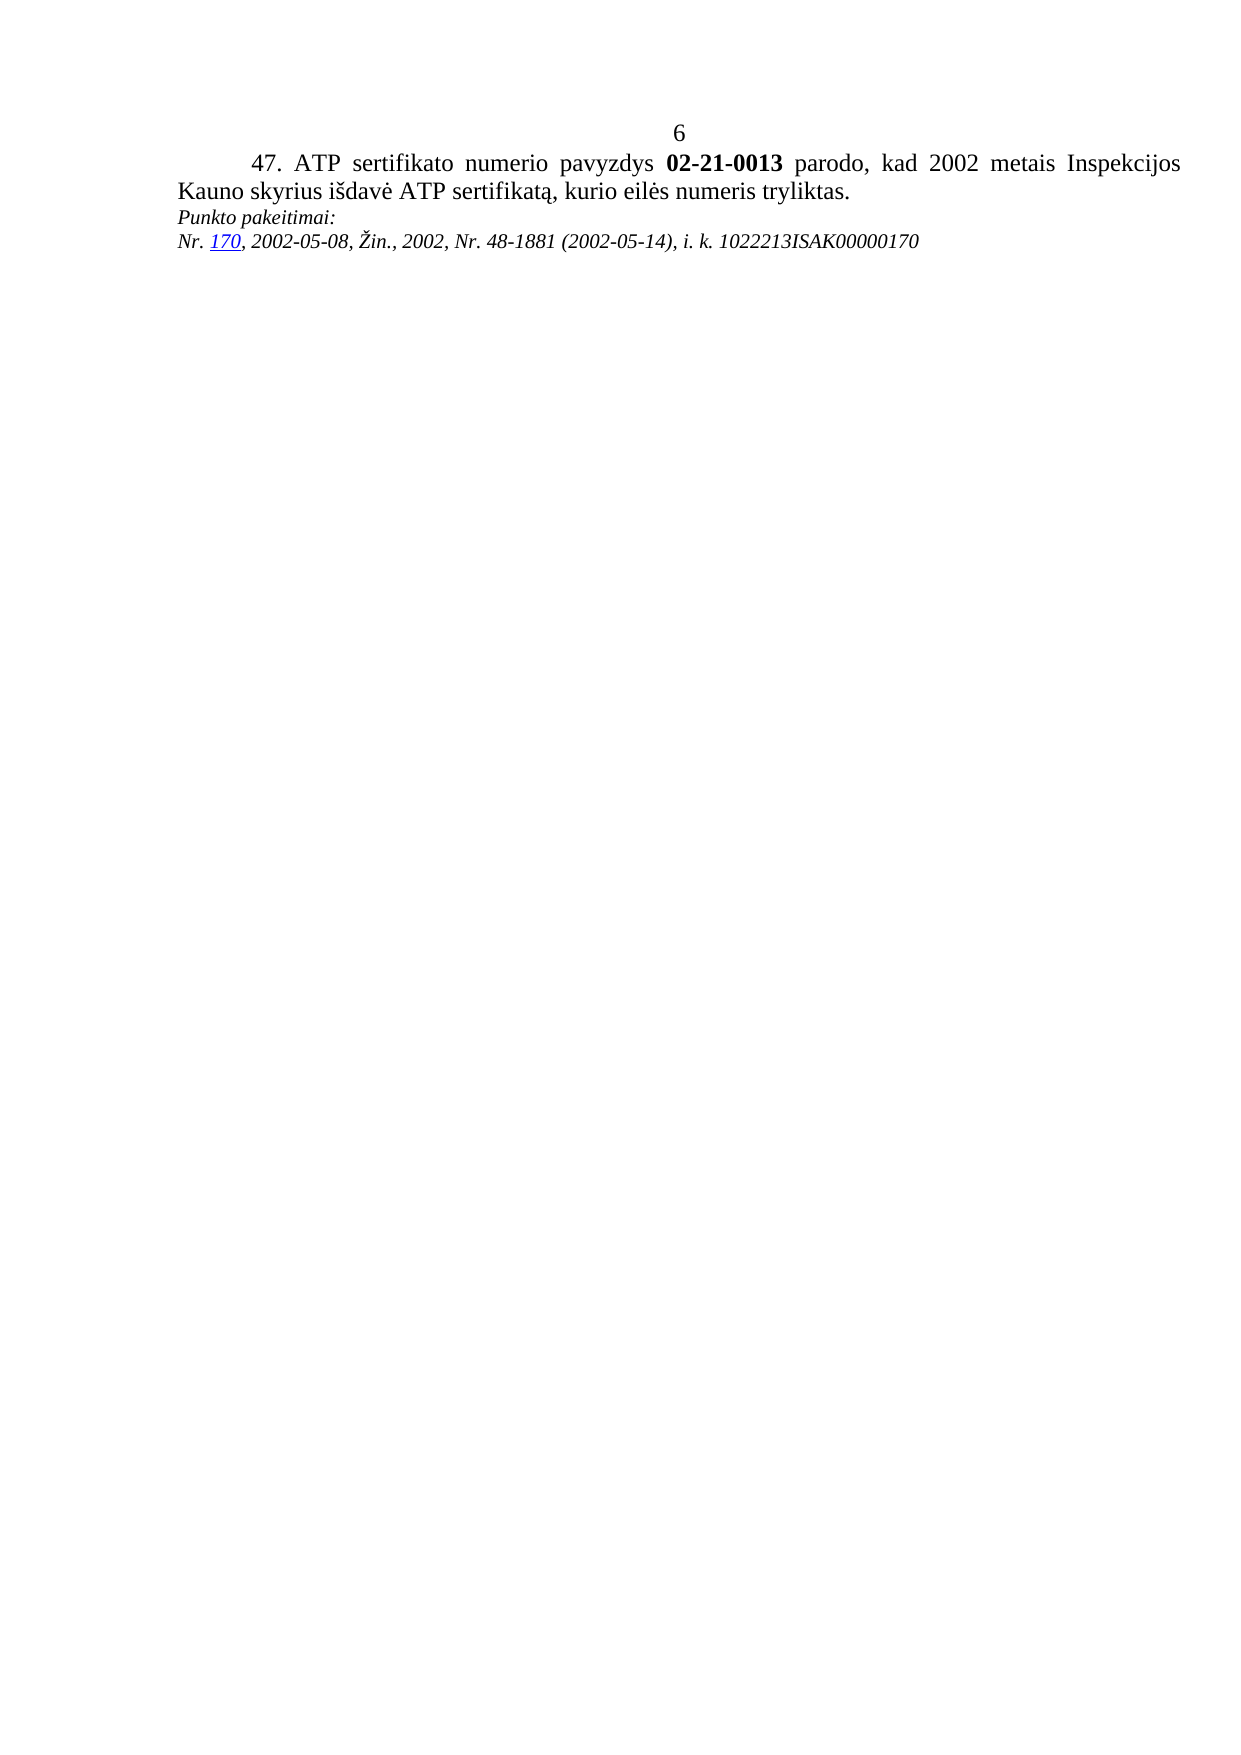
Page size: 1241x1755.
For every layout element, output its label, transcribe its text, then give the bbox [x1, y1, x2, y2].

text Punkto pakeitimai: [177, 205, 1181, 229]
text 47. ATP sertifikato numerio pavyzdys 02-21-0013 parodo, kad 2002 metais Inspekcijos Kauno skyrius išdavė ATP sertifikatą, kurio eilės numeris tryliktas. [177, 148, 1181, 205]
text Nr. 170, 2002-05-08, Žin., 2002, Nr. 48-1881 (2002-05-14), i. k. 1022213ISAK00000170 [177, 229, 1181, 253]
